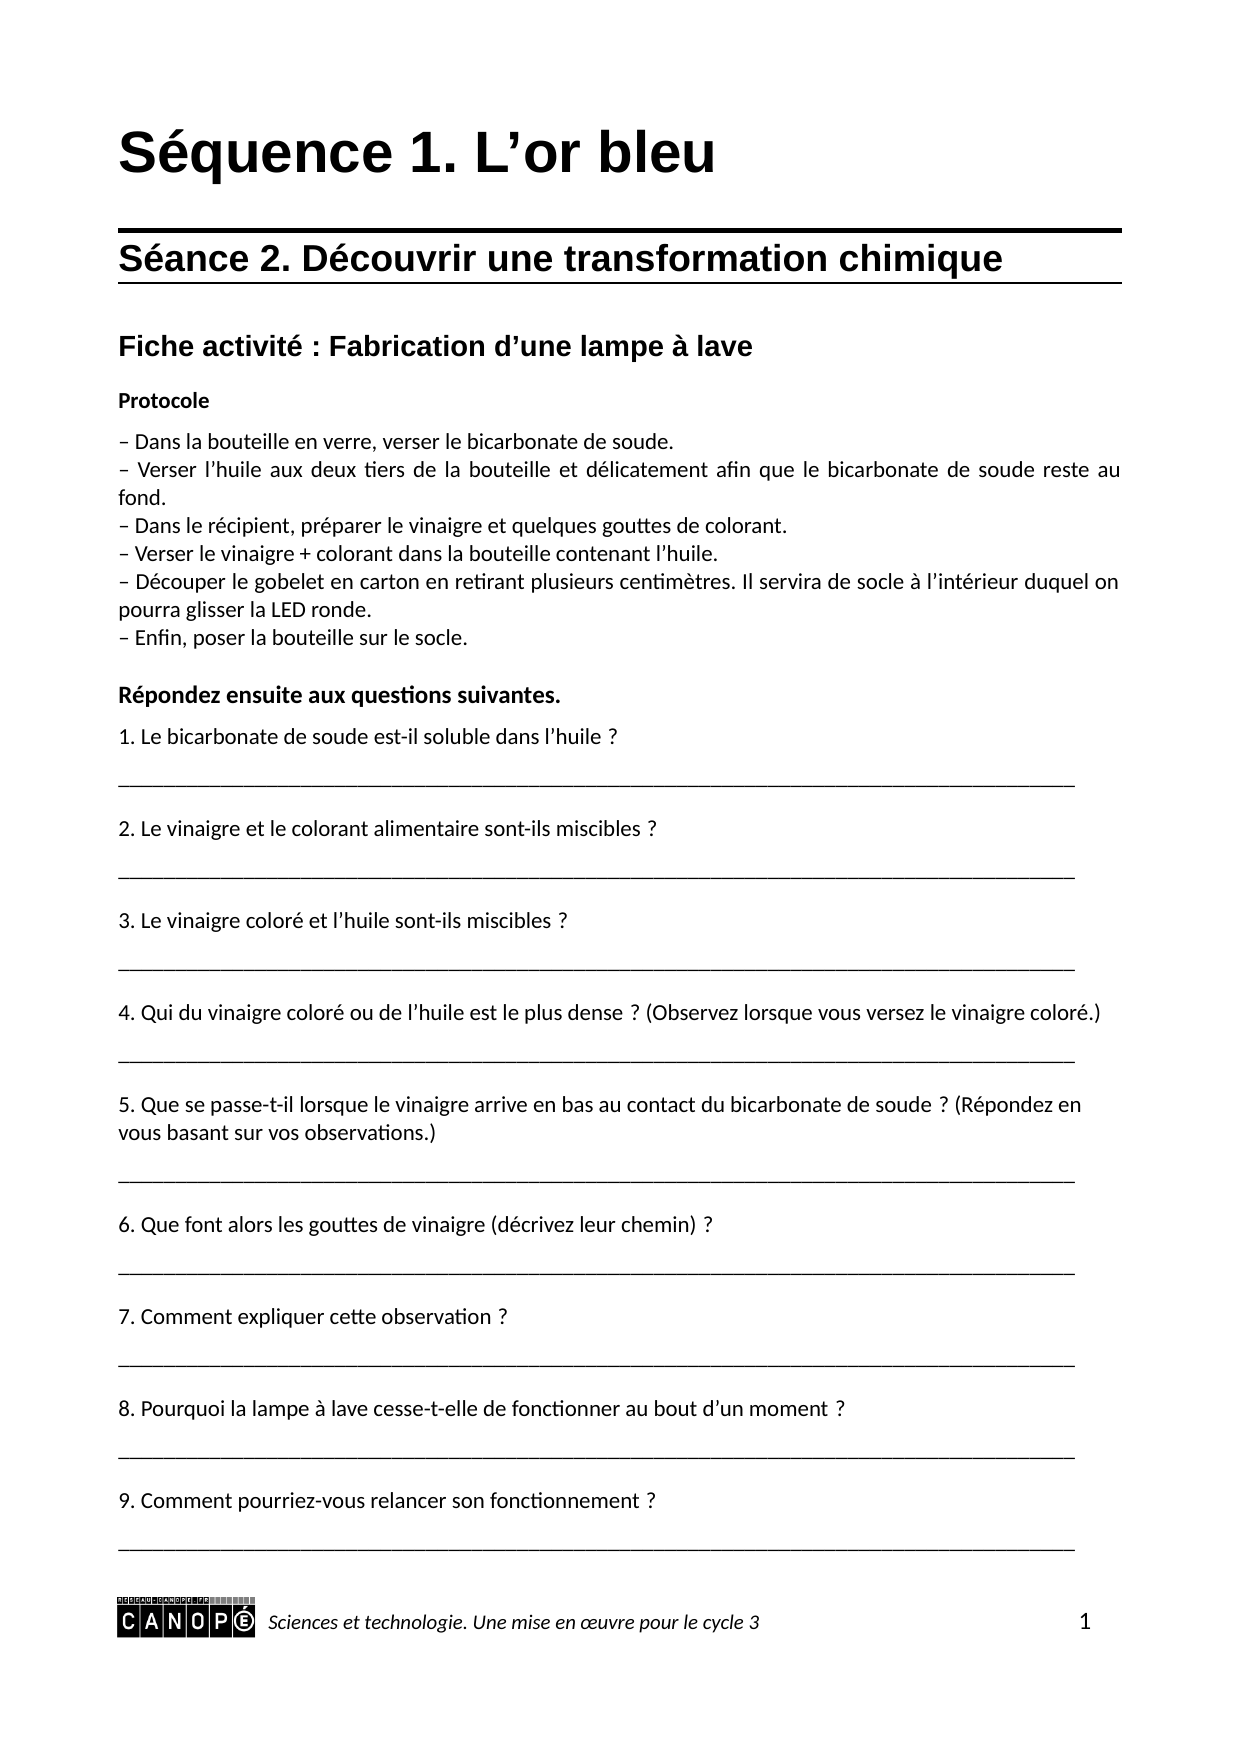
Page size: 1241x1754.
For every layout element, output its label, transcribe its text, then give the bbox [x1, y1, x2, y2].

text 9. Comment pourriez-vous relancer son fonctionnement ? [118, 1486, 1122, 1514]
text ____________________________________________________________________________________ [118, 1250, 1122, 1278]
text – Enfin, poser la bouteille sur le socle. [118, 623, 1122, 651]
text – Verser le vinaigre + colorant dans la bouteille contenant l’huile. [118, 539, 1122, 567]
text 6. Que font alors les gouttes de vinaigre (décrivez leur chemin) ? [118, 1210, 1122, 1238]
text – Découper le gobelet en carton en retirant plusieurs centimètres. Il servira de socle à l’intérieur duquel on pourra glisser la LED ronde. [118, 567, 1122, 623]
text 2. Le vinaigre et le colorant alimentaire sont-ils miscibles ? [118, 814, 1122, 842]
text ____________________________________________________________________________________ [118, 1038, 1122, 1066]
text – Verser l’huile aux deux tiers de la bouteille et délicatement afin que le bicarbonate de soude reste au fond. [118, 455, 1122, 511]
text 3. Le vinaigre coloré et l’huile sont-ils miscibles ? [118, 906, 1122, 934]
text – Dans la bouteille en verre, verser le bicarbonate de soude. [118, 427, 1122, 455]
text 1. Le bicarbonate de soude est-il soluble dans l’huile ? [118, 722, 1122, 750]
subtitle Séquence 1. L’or bleu [118, 118, 1122, 185]
text 7. Comment expliquer cette observation ? [118, 1302, 1122, 1330]
text ____________________________________________________________________________________ [118, 1526, 1122, 1554]
text 4. Qui du vinaigre coloré ou de l’huile est le plus dense ? (Observez lorsque vous versez le vinaigre coloré.) [118, 998, 1122, 1026]
text Répondez ensuite aux questions suivantes. [118, 679, 1122, 710]
text Fiche activité : Fabrication d’une lampe à lave [118, 329, 1122, 362]
text ____________________________________________________________________________________ [118, 1158, 1122, 1186]
text 5. Que se passe-t-il lorsque le vinaigre arrive en bas au contact du bicarbonate de soude ? (Répondez en vous basant sur vos observations.) [118, 1090, 1122, 1146]
subtitle Séance 2. Découvrir une transformation chimique [118, 233, 1122, 282]
text 8. Pourquoi la lampe à lave cesse-t-elle de fonctionner au bout d’un moment ? [118, 1394, 1122, 1422]
text – Dans le récipient, préparer le vinaigre et quelques gouttes de colorant. [118, 511, 1122, 539]
text ____________________________________________________________________________________ [118, 946, 1122, 974]
text ____________________________________________________________________________________ [118, 854, 1122, 882]
text Protocole [118, 386, 1122, 414]
text ____________________________________________________________________________________ [118, 1342, 1122, 1370]
text ____________________________________________________________________________________ [118, 762, 1122, 790]
picture [117, 1597, 256, 1638]
text ____________________________________________________________________________________ [118, 1434, 1122, 1462]
